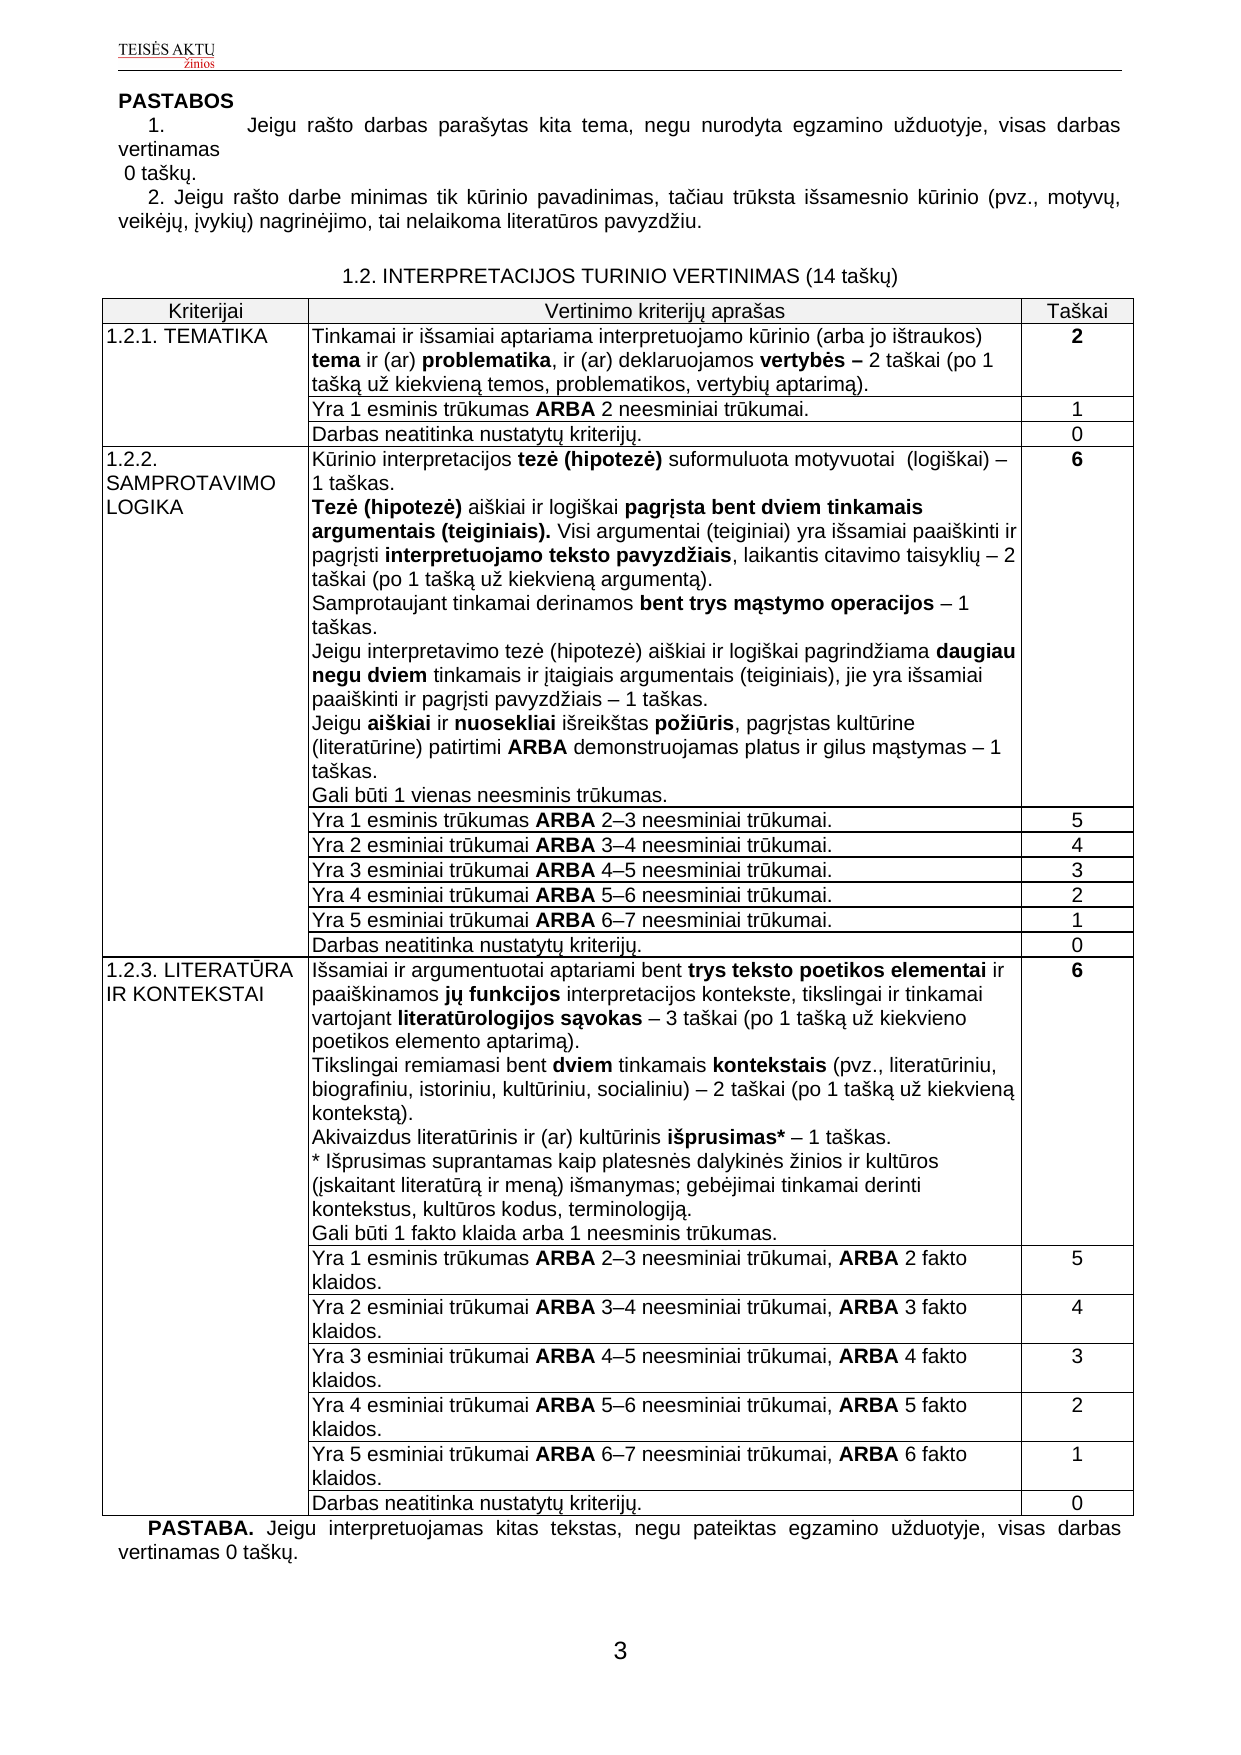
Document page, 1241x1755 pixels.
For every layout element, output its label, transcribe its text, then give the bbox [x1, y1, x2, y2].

table_cell Yra 4 esminiai trūkumai ARBA 5–6 neesminiai trūkumai. [309, 883, 1021, 906]
table_cell Yra 1 esminis trūkumas ARBA 2 neesminiai trūkumai. [309, 397, 1021, 421]
text 1. Jeigu rašto darbas parašytas kita tema, negu nurodyta egzamino užduotyje, visas darbas vertinamas 0 taškų. [118, 113, 1122, 184]
table_cell 2 [1022, 1393, 1133, 1441]
table_cell 1.2.3. LITERATŪRA IR KONTEKSTAI [103, 958, 308, 1515]
table_cell Yra 4 esminiai trūkumai ARBA 5–6 neesminiai trūkumai, ARBA 5 fakto klaidos. [309, 1393, 1021, 1441]
text PASTABOS [118, 89, 1122, 113]
table_cell 0 [1022, 1491, 1133, 1515]
table_cell Yra 1 esminis trūkumas ARBA 2–3 neesminiai trūkumai, ARBA 2 fakto klaidos. [309, 1246, 1021, 1294]
table_cell Yra 1 esminis trūkumas ARBA 2–3 neesminiai trūkumai. [309, 808, 1021, 831]
text PASTABA. Jeigu interpretuojamas kitas tekstas, negu pateiktas egzamino užduotyje, visas darbas vertinamas 0 taškų. [118, 1516, 1122, 1564]
table_cell 0 [1022, 422, 1133, 446]
table_cell Darbas neatitinka nustatytų kriterijų. [309, 422, 1021, 446]
table_cell Darbas neatitinka nustatytų kriterijų. [309, 1491, 1021, 1515]
table_cell Darbas neatitinka nustatytų kriterijų. [309, 933, 1021, 956]
table_cell 1.2.1. TEMATIKA [103, 324, 308, 446]
table_cell 1.2.2. SAMPROTAVIMO LOGIKA [103, 447, 308, 956]
table_cell 3 [1022, 1344, 1133, 1392]
table_cell 1 [1022, 1442, 1133, 1490]
table_cell Išsamiai ir argumentuotai aptariami bent trys teksto poetikos elementai ir paaiškinamos jų funkcijos interpretacijos kontekste, tikslingai ir tinkamai vartojant literatūrologijos sąvokas – 3 taškai (po 1 tašką už kiekvieno poetikos elemento aptarimą). Tikslingai remiamasi bent dviem tinkamais kontekstais (pvz., literatūriniu, biografiniu, istoriniu, kultūriniu, socialiniu) – 2 taškai (po 1 tašką už kiekvieną kontekstą). Akivaizdus literatūrinis ir (ar) kultūrinis išprusimas* – 1 taškas. * Išprusimas suprantamas kaip platesnės dalykinės žinios ir kultūros (įskaitant literatūrą ir meną) išmanymas; gebėjimai tinkamai derinti kontekstus, kultūros kodus, terminologiją. Gali būti 1 fakto klaida arba 1 neesminis trūkumas. [309, 958, 1021, 1245]
table_header Taškai [1022, 299, 1133, 323]
table_cell Yra 5 esminiai trūkumai ARBA 6–7 neesminiai trūkumai, ARBA 6 fakto klaidos. [309, 1442, 1021, 1490]
table_cell 6 [1022, 958, 1133, 1245]
table_cell Yra 3 esminiai trūkumai ARBA 4–5 neesminiai trūkumai. [309, 858, 1021, 881]
table_cell 2 [1022, 324, 1133, 396]
text 1.2. INTERPRETACIJOS TURINIO VERTINIMAS (14 taškų) [118, 264, 1122, 288]
table_cell Yra 2 esminiai trūkumai ARBA 3–4 neesminiai trūkumai. [309, 833, 1021, 856]
table_cell Yra 2 esminiai trūkumai ARBA 3–4 neesminiai trūkumai, ARBA 3 fakto klaidos. [309, 1295, 1021, 1343]
table_cell Kūrinio interpretacijos tezė (hipotezė) suformuluota motyvuotai (logiškai) – 1 taškas. Tezė (hipotezė) aiškiai ir logiškai pagrįsta bent dviem tinkamais argumentais (teiginiais). Visi argumentai (teiginiai) yra išsamiai paaiškinti ir pagrįsti interpretuojamo teksto pavyzdžiais, laikantis citavimo taisyklių – 2 taškai (po 1 tašką už kiekvieną argumentą). Samprotaujant tinkamai derinamos bent trys mąstymo operacijos – 1 taškas. Jeigu interpretavimo tezė (hipotezė) aiškiai ir logiškai pagrindžiama daugiau negu dviem tinkamais ir įtaigiais argumentais (teiginiais), jie yra išsamiai paaiškinti ir pagrįsti pavyzdžiais – 1 taškas. Jeigu aiškiai ir nuosekliai išreikštas požiūris, pagrįstas kultūrine (literatūrine) patirtimi ARBA demonstruojamas platus ir gilus mąstymas – 1 taškas. Gali būti 1 vienas neesminis trūkumas. [309, 447, 1021, 806]
table_cell 0 [1022, 933, 1133, 956]
table_cell 2 [1022, 883, 1133, 906]
table_cell 4 [1022, 1295, 1133, 1343]
table_cell 5 [1022, 808, 1133, 831]
table_cell 3 [1022, 858, 1133, 881]
table_cell 4 [1022, 833, 1133, 856]
table_cell 1 [1022, 397, 1133, 421]
table_header Kriterijai [103, 299, 308, 323]
table_cell Yra 5 esminiai trūkumai ARBA 6–7 neesminiai trūkumai. [309, 908, 1021, 931]
table_cell 1 [1022, 908, 1133, 931]
table_cell 6 [1022, 447, 1133, 806]
table_cell 5 [1022, 1246, 1133, 1294]
table_cell Tinkamai ir išsamiai aptariama interpretuojamo kūrinio (arba jo ištraukos) tema ir (ar) problematika, ir (ar) deklaruojamos vertybės – 2 taškai (po 1 tašką už kiekvieną temos, problematikos, vertybių aptarimą). [309, 324, 1021, 396]
text 2. Jeigu rašto darbe minimas tik kūrinio pavadinimas, tačiau trūksta išsamesnio kūrinio (pvz., motyvų, veikėjų, įvykių) nagrinėjimo, tai nelaikoma literatūros pavyzdžiu. [118, 184, 1122, 232]
table_header Vertinimo kriterijų aprašas [309, 299, 1021, 323]
table_cell Yra 3 esminiai trūkumai ARBA 4–5 neesminiai trūkumai, ARBA 4 fakto klaidos. [309, 1344, 1021, 1392]
